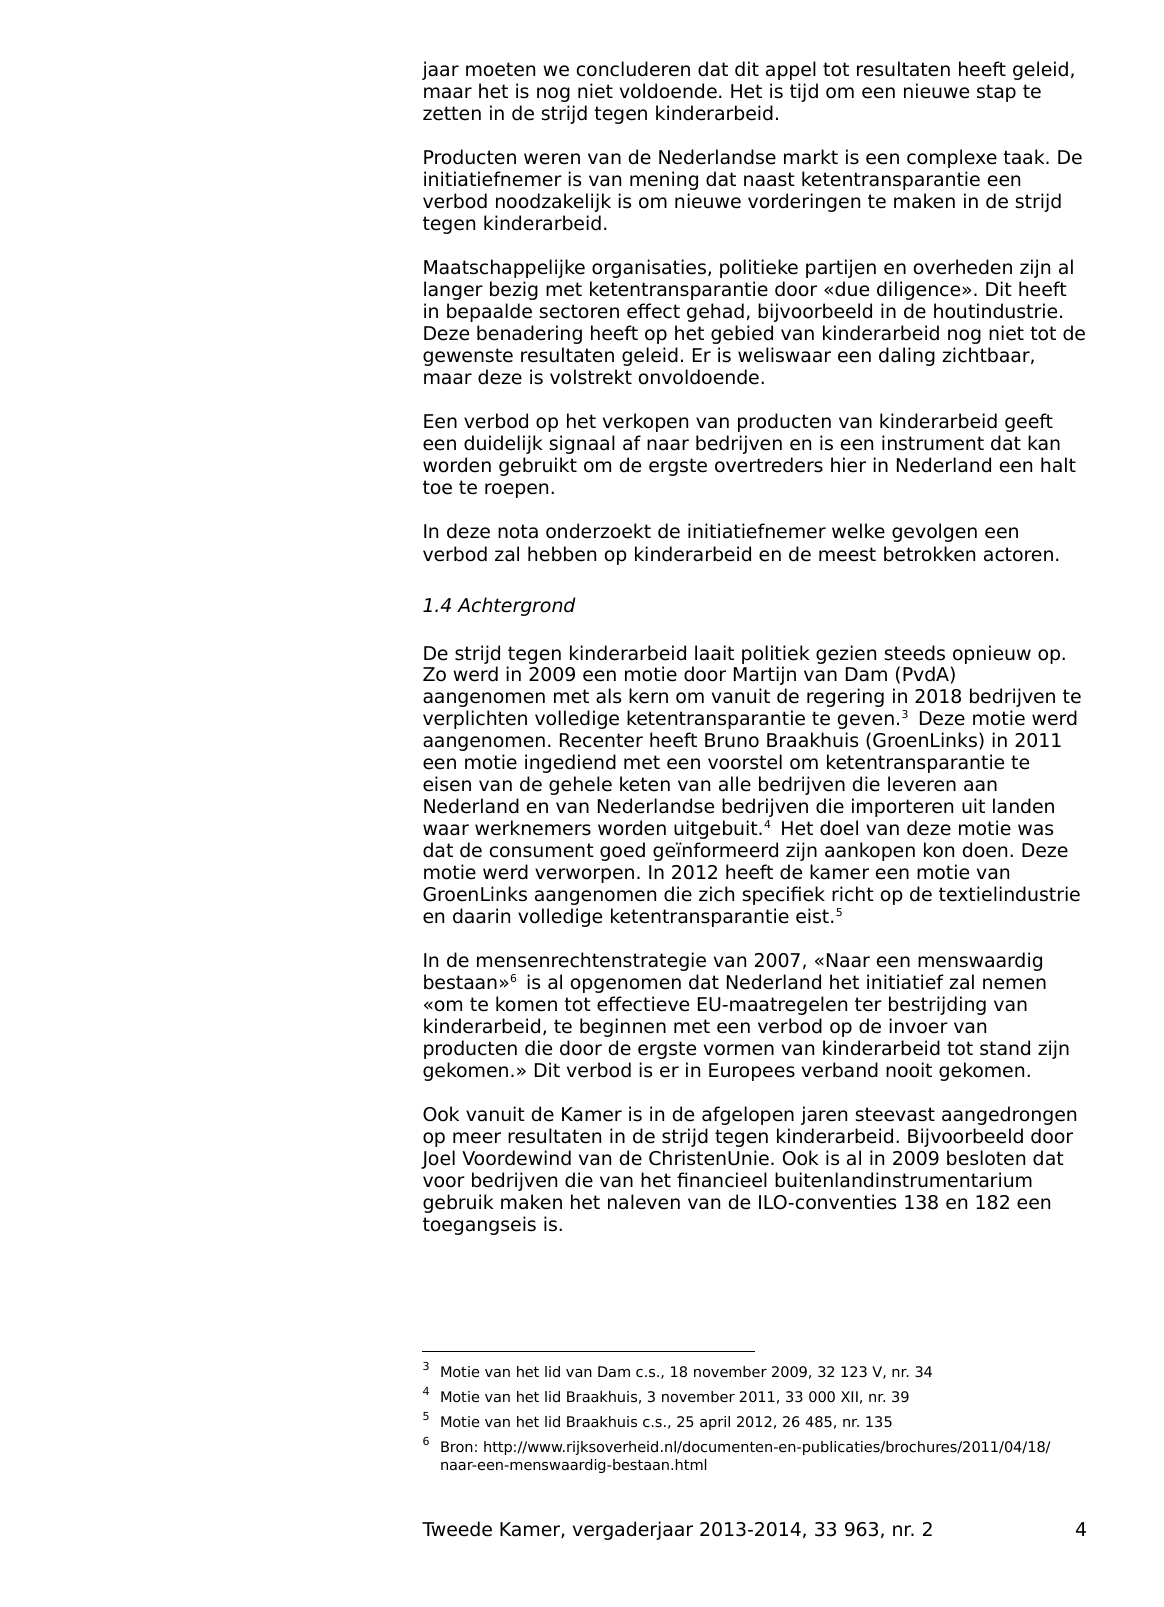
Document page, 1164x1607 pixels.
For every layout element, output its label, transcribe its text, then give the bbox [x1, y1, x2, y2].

text jaar moeten we concluderen dat dit appel tot resultaten heeft geleid, maar het is nog niet voldoende. Het is tijd om een nieuwe stap te zetten in de strijd tegen kinderarbeid. [422, 59, 1087, 125]
text Producten weren van de Nederlandse markt is een complexe taak. De initiatiefnemer is van mening dat naast ketentransparantie een verbod noodzakelijk is om nieuwe vorderingen te maken in de strijd tegen kinderarbeid. [422, 147, 1087, 235]
text In deze nota onderzoekt de initiatiefnemer welke gevolgen een verbod zal hebben op kinderarbeid en de meest betrokken actoren. [422, 521, 1087, 565]
text Bron: http://www.rijksoverheid.nl/documenten-en-publicaties/brochures/2011/04/18/naar-een-menswaardig-bestaan.html [422, 1435, 1087, 1474]
text Motie van het lid van Dam c.s., 18 november 2009, 32 123 V, nr. 34 [422, 1360, 1087, 1382]
text Maatschappelijke organisaties, politieke partijen en overheden zijn al langer bezig met ketentransparantie door «due diligence». Dit heeft in bepaalde sectoren effect gehad, bijvoorbeeld in de houtindustrie. Deze benadering heeft op het gebied van kinderarbeid nog niet tot de gewenste resultaten geleid. Er is weliswaar een daling zichtbaar, maar deze is volstrekt onvoldoende. [422, 257, 1087, 389]
subtitle 1.4 Achtergrond [422, 595, 1087, 617]
text Motie van het lid Braakhuis, 3 november 2011, 33 000 XII, nr. 39 [422, 1385, 1087, 1407]
text In de mensenrechtenstrategie van 2007, «Naar een menswaardig bestaan» is al opgenomen dat Nederland het initiatief zal nemen «om te komen tot effectieve EU-maatregelen ter bestrijding van kinderarbeid, te beginnen met een verbod op de invoer van producten die door de ergste vormen van kinderarbeid tot stand zijn gekomen.» Dit verbod is er in Europees verband nooit gekomen. [422, 950, 1087, 1082]
text Ook vanuit de Kamer is in de afgelopen jaren steevast aangedrongen op meer resultaten in de strijd tegen kinderarbeid. Bijvoorbeeld door Joel Voordewind van de ChristenUnie. Ook is al in 2009 besloten dat voor bedrijven die van het financieel buitenlandinstrumentarium gebruik maken het naleven van de ILO-conventies 138 en 182 een toegangseis is. [422, 1104, 1087, 1236]
text De strijd tegen kinderarbeid laait politiek gezien steeds opnieuw op. Zo werd in 2009 een motie door Martijn van Dam (PvdA) aangenomen met als kern om vanuit de regering in 2018 bedrijven te verplichten volledige ketentransparantie te geven. Deze motie werd aangenomen. Recenter heeft Bruno Braakhuis (GroenLinks) in 2011 een motie ingediend met een voorstel om ketentransparantie te eisen van de gehele keten van alle bedrijven die leveren aan Nederland en van Nederlandse bedrijven die importeren uit landen waar werknemers worden uitgebuit. Het doel van deze motie was dat de consument goed geïnformeerd zijn aankopen kon doen. Deze motie werd verworpen. In 2012 heeft de kamer een motie van GroenLinks aangenomen die zich specifiek richt op de textielindustrie en daarin volledige ketentransparantie eist. [422, 642, 1087, 928]
text Motie van het lid Braakhuis c.s., 25 april 2012, 26 485, nr. 135 [422, 1410, 1087, 1432]
text Een verbod op het verkopen van producten van kinderarbeid geeft een duidelijk signaal af naar bedrijven en is een instrument dat kan worden gebruikt om de ergste overtreders hier in Nederland een halt toe te roepen. [422, 411, 1087, 499]
